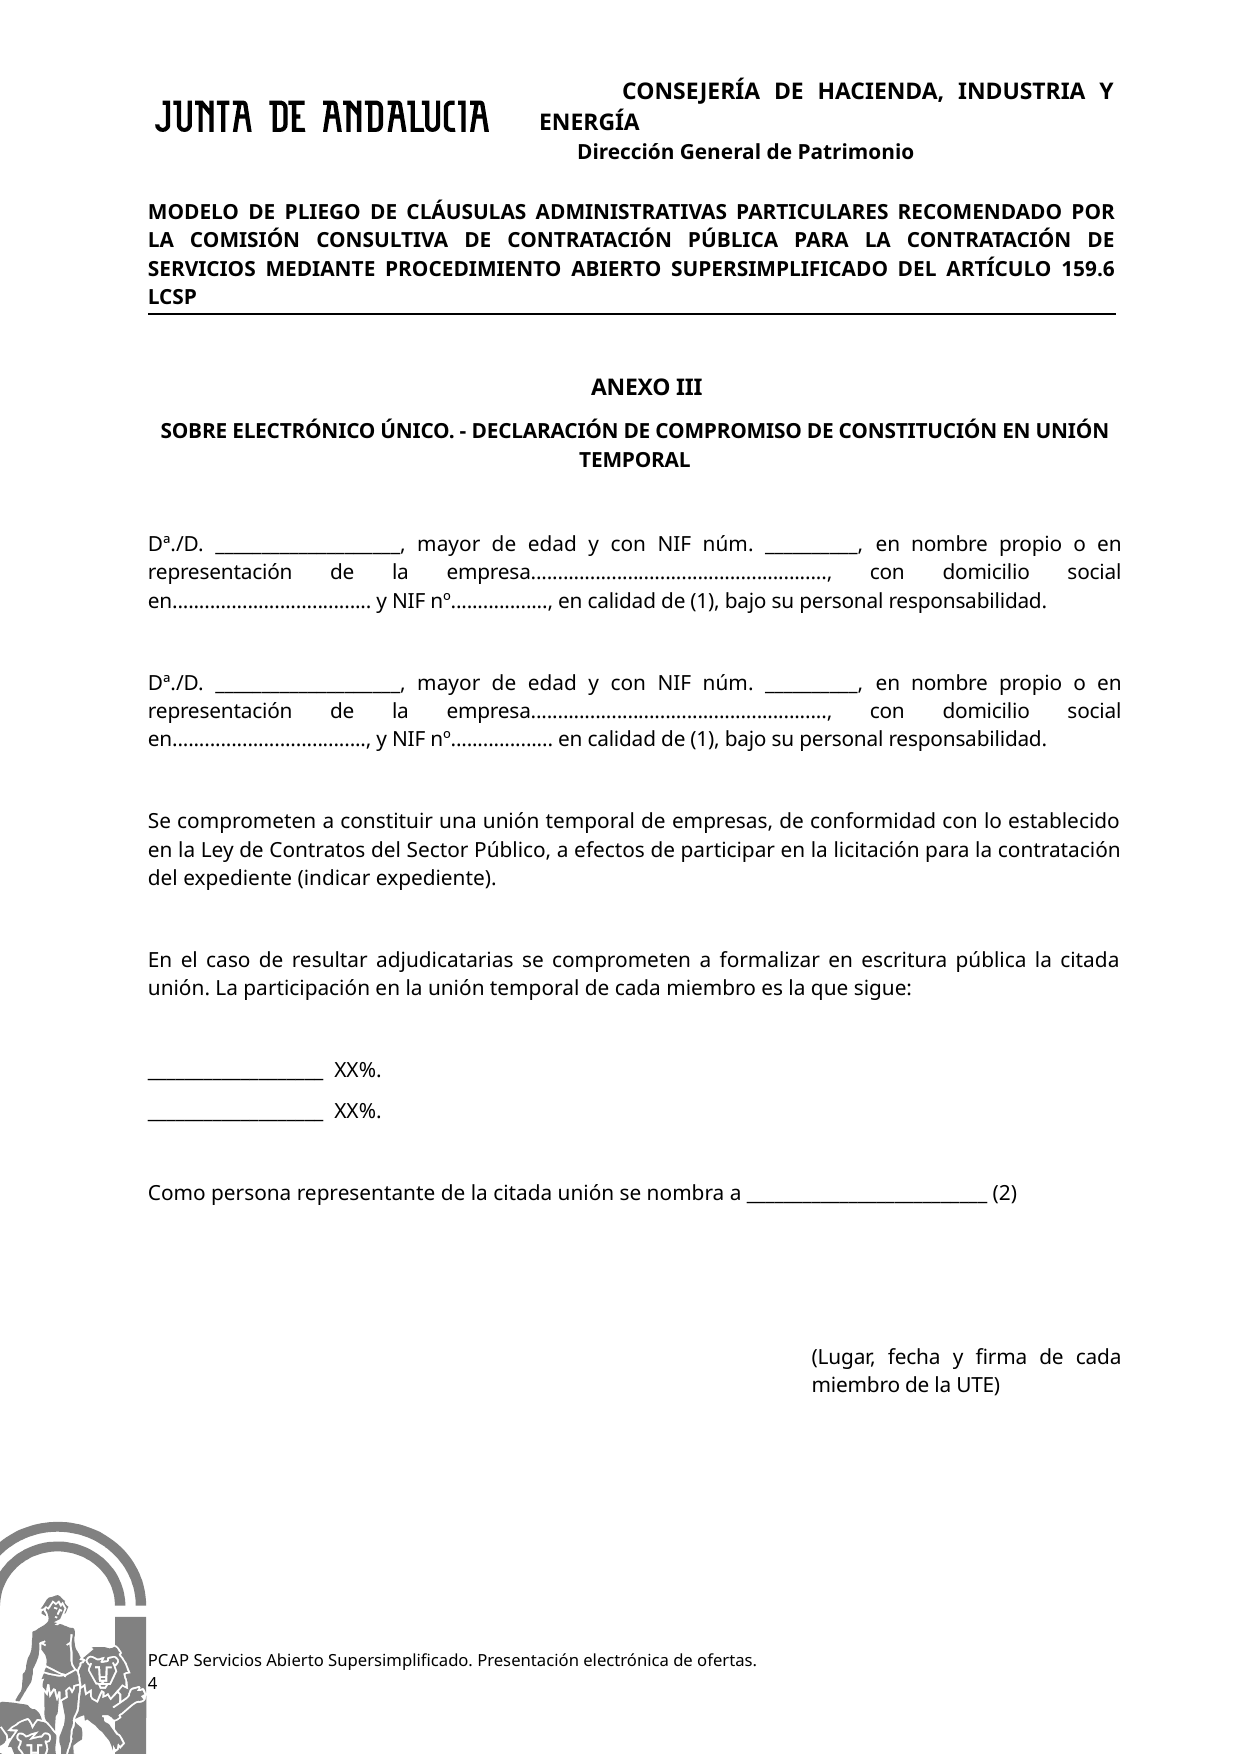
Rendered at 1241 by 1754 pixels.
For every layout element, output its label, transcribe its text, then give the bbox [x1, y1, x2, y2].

text Se comprometen a constituir una unión temporal de empresas, de conformidad con lo establecido en la Ley de Contratos del Sector Público, a efectos de participar en la licitación para la contratación del expediente (indicar expediente). [148, 806, 1122, 892]
text ANEXO III [177, 371, 1122, 402]
text En el caso de resultar adjudicatarias se comprometen a formalizar en escritura pública la citada unión. La participación en la unión temporal de cada miembro es la que sigue: [148, 945, 1122, 1002]
text MODELO DE PLIEGO DE CLÁUSULAS ADMINISTRATIVAS PARTICULARES RECOMENDADO POR LA COMISIÓN CONSULTIVA DE CONTRATACIÓN PÚBLICA PARA LA CONTRATACIÓN DE SERVICIOS MEDIANTE PROCEDIMIENTO ABIERTO SUPERSIMPLIFICADO DEL ARTÍCULO 159.6 LCSP [148, 197, 1116, 313]
text Dª./D. ____________________, mayor de edad y con NIF núm. __________, en nombre propio o en representación de la empresa......................................................., con domicilio social en...................................., y NIF nº................... en calidad de (1), bajo su personal responsabilidad. [148, 668, 1122, 753]
text (Lugar, fecha y firma de cada miembro de la UTE) [811, 1342, 1122, 1399]
text ___________________ XX%. [148, 1055, 1122, 1084]
text Dª./D. ____________________, mayor de edad y con NIF núm. __________, en nombre propio o en representación de la empresa......................................................., con domicilio social en..................................... y NIF nº.................., en calidad de (1), bajo su personal responsabilidad. [148, 529, 1122, 614]
text ___________________ XX%. [148, 1096, 1122, 1125]
text SOBRE ELECTRÓNICO ÚNICO. - DECLARACIÓN DE COMPROMISO DE CONSTITUCIÓN EN UNIÓN TEMPORAL [148, 416, 1122, 473]
text Como persona representante de la citada unión se nombra a __________________________ (2) [148, 1178, 1122, 1207]
